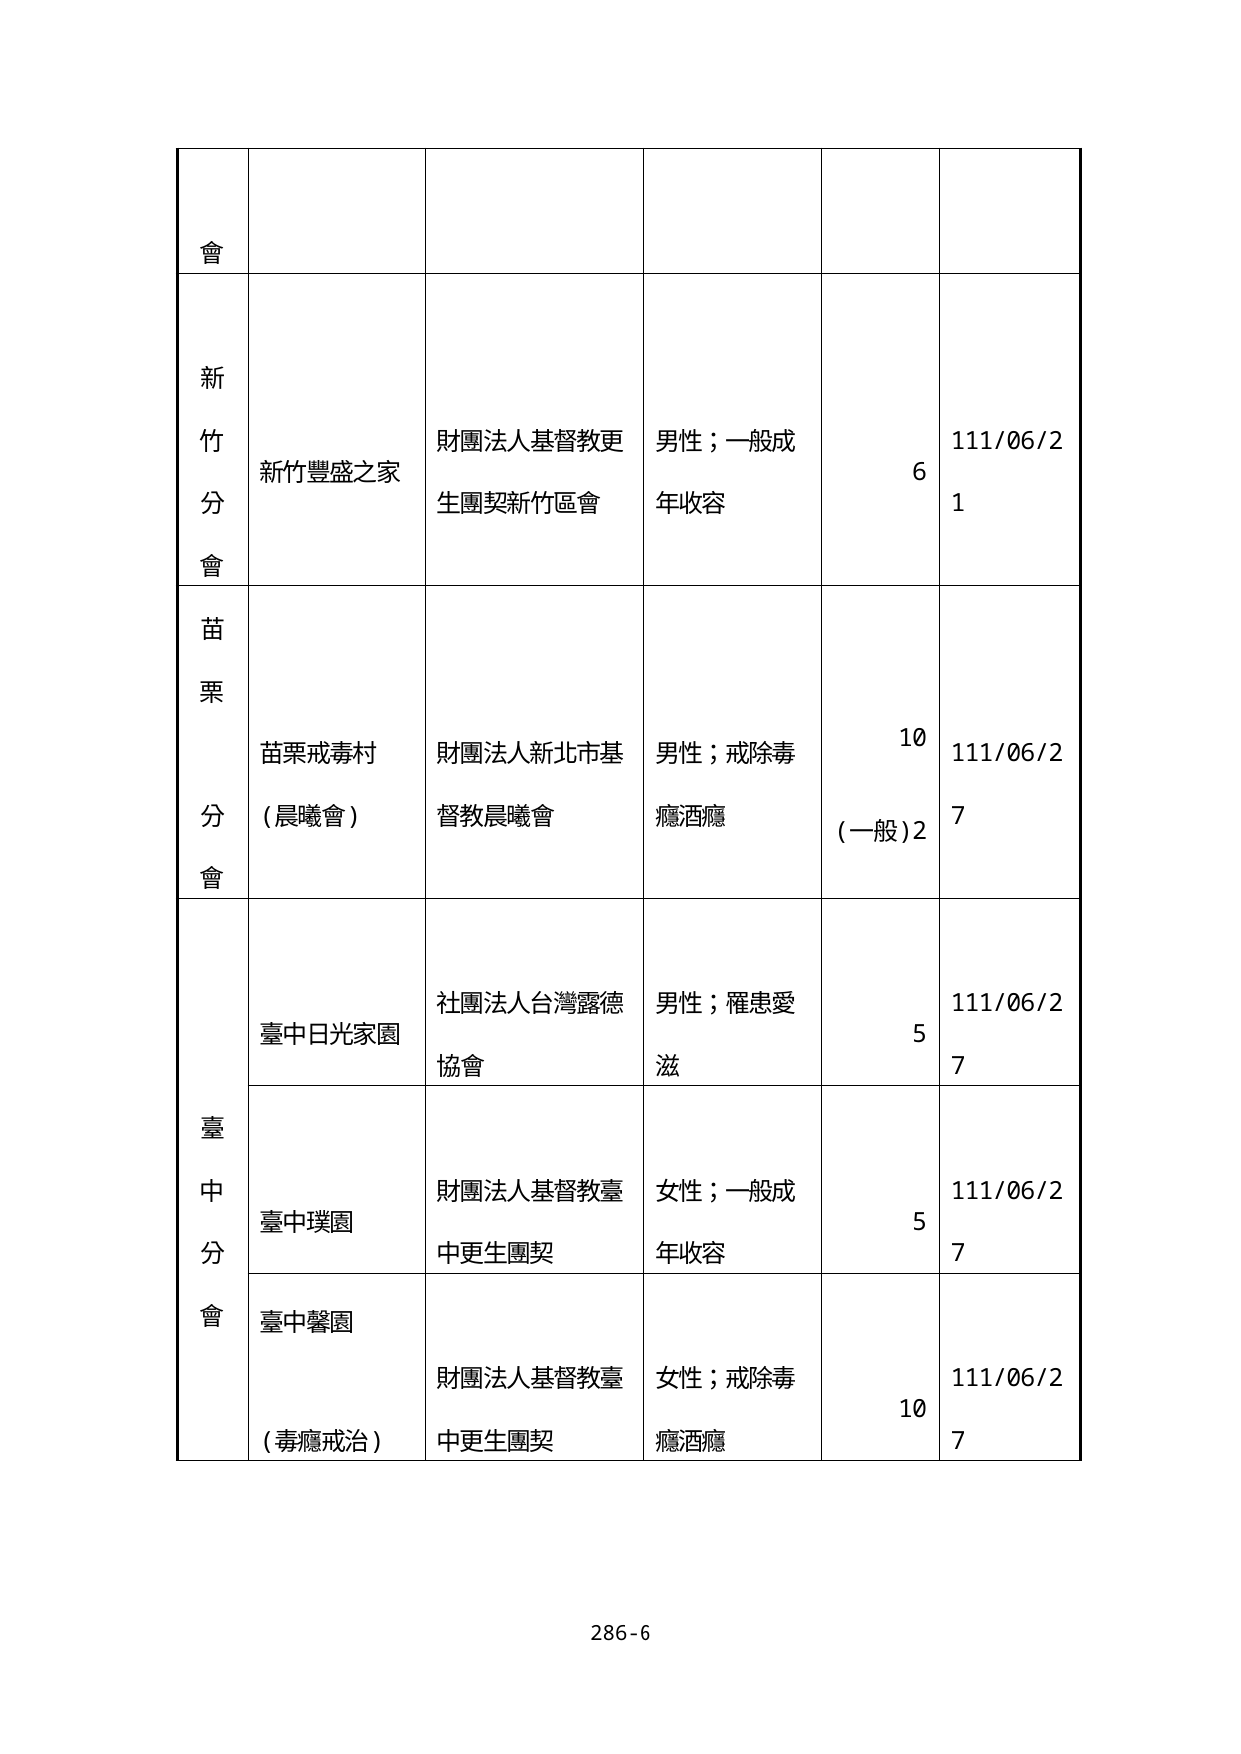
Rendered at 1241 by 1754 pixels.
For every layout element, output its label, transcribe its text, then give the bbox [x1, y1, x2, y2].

table_cell 5 [822, 899, 939, 1085]
table_cell 111/06/27 [940, 1274, 1079, 1460]
table_cell [249, 149, 425, 273]
table_cell 男性；戒除毒癮酒癮 [644, 586, 821, 898]
table_cell 苗栗 分會 [179, 586, 248, 898]
table_cell 111/06/27 [940, 1086, 1079, 1273]
table_cell [940, 149, 1079, 273]
table_cell 新竹 分會 [179, 274, 248, 585]
table_cell 6 [822, 274, 939, 585]
table_cell 10 (一般)2 [822, 586, 939, 898]
table_cell 5 [822, 1086, 939, 1273]
table_cell 臺中 分會 [179, 899, 248, 1460]
table_cell 臺中馨園 (毒癮戒治) [249, 1274, 425, 1460]
table_cell 臺中日光家園 [249, 899, 425, 1085]
table_cell [822, 149, 939, 273]
table_cell 社團法人台灣露德協會 [426, 899, 643, 1085]
table_cell 111/06/27 [940, 899, 1079, 1085]
table_cell [426, 149, 643, 273]
table_cell 財團法人基督教臺中更生團契 [426, 1086, 643, 1273]
table_cell 111/06/21 [940, 274, 1079, 585]
table_cell 男性；罹患愛滋 [644, 899, 821, 1085]
table_cell 新竹豐盛之家 [249, 274, 425, 585]
table_cell 10 [822, 1274, 939, 1460]
table_cell 苗栗戒毒村(晨曦會) [249, 586, 425, 898]
table_cell 財團法人基督教臺中更生團契 [426, 1274, 643, 1460]
table_cell 財團法人新北市基督教晨曦會 [426, 586, 643, 898]
table_cell 111/06/27 [940, 586, 1079, 898]
table_cell 男性；一般成年收容 [644, 274, 821, 585]
table_cell [644, 149, 821, 273]
table_cell 臺中璞園 [249, 1086, 425, 1273]
table_cell 女性；戒除毒癮酒癮 [644, 1274, 821, 1460]
table_cell 財團法人基督教更生團契新竹區會 [426, 274, 643, 585]
table_cell 女性；一般成年收容 [644, 1086, 821, 1273]
table_cell 會 [179, 149, 248, 273]
